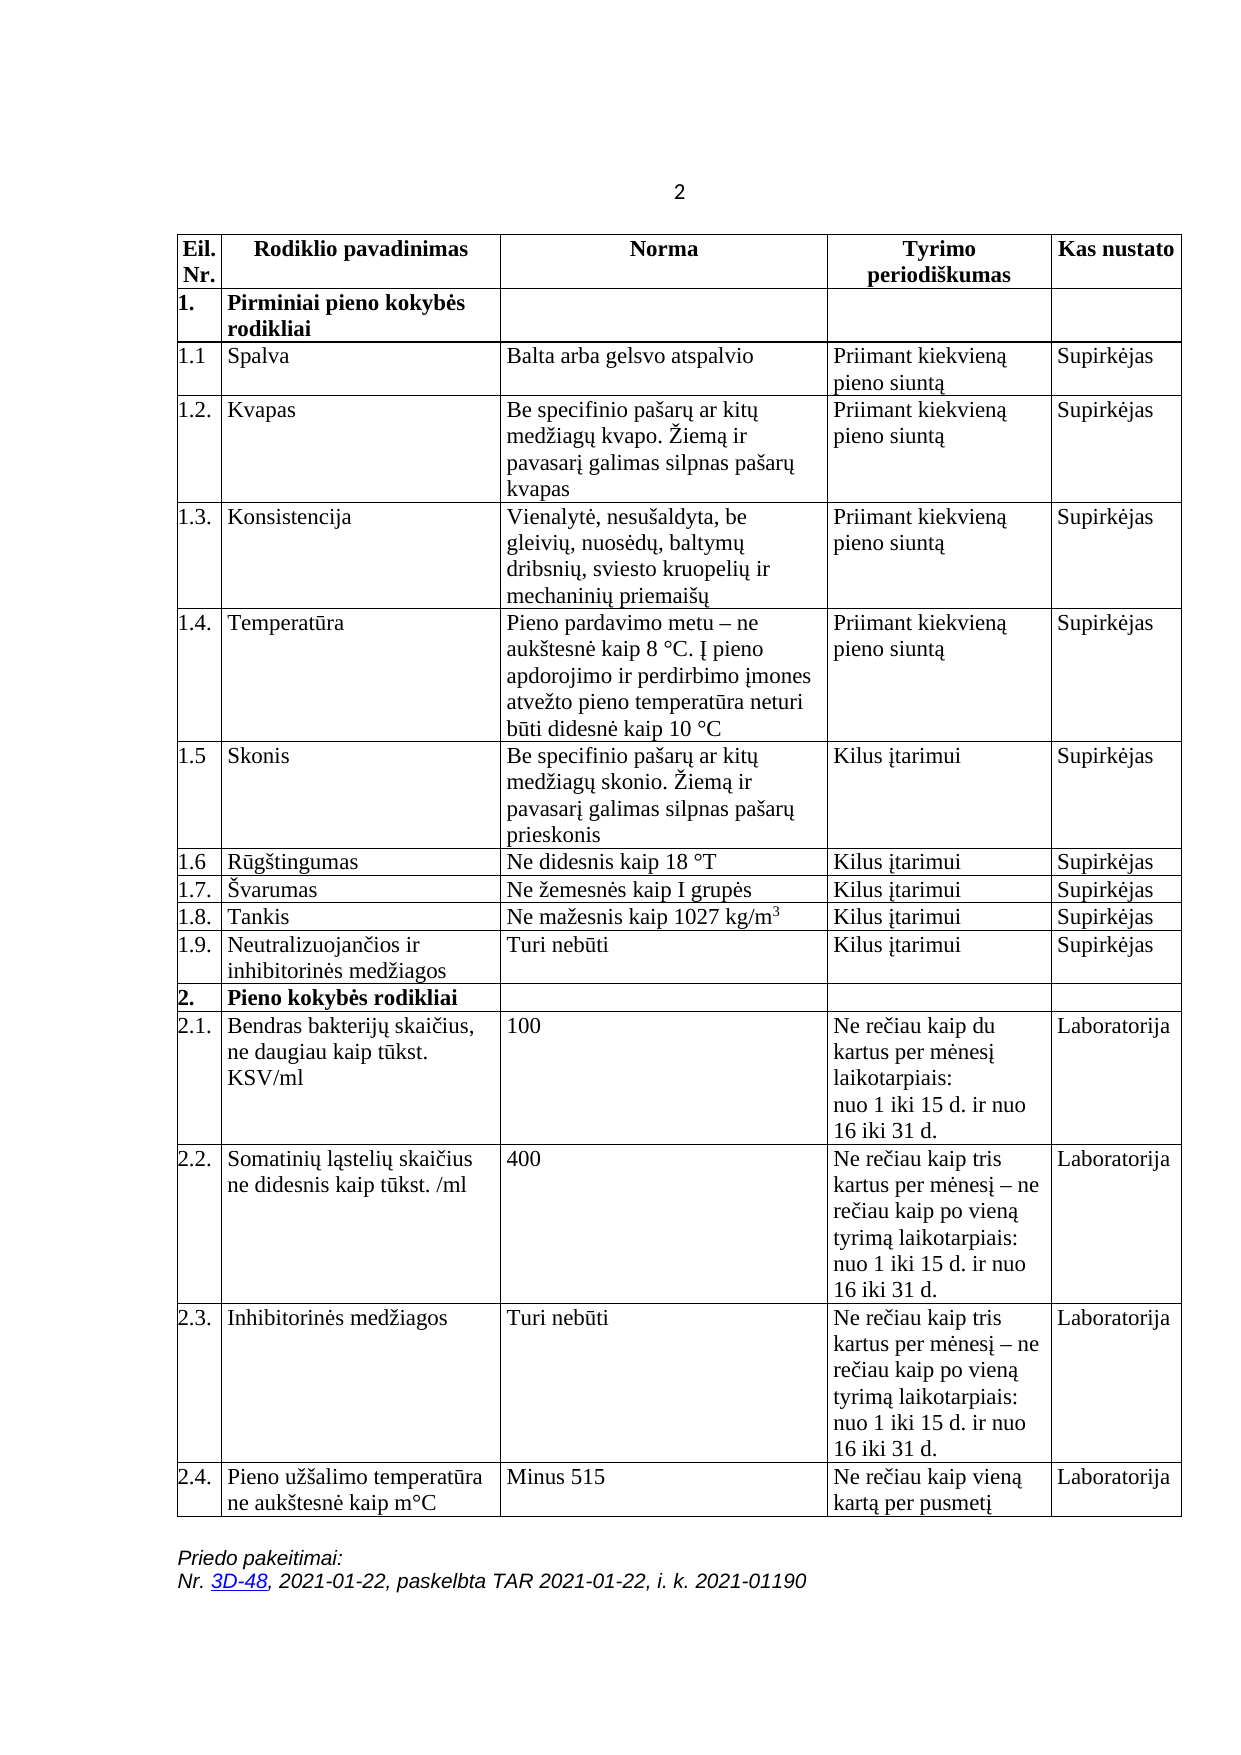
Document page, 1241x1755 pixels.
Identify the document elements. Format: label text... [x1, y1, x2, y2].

table_cell Bendras bakterijų skaičius, ne daugiau kaip tūkst. KSV/ml [222, 1012, 500, 1143]
table_header Tyrimo periodiškumas [828, 235, 1051, 288]
table_cell Minus 515 [501, 1463, 827, 1516]
table_cell Somatinių ląstelių skaičius ne didesnis kaip tūkst. /ml [222, 1145, 500, 1303]
table_cell Skonis [222, 742, 500, 847]
table_cell 400 [501, 1145, 827, 1303]
table_cell 1. [178, 289, 221, 341]
table_cell Pieno pardavimo metu – ne aukštesnė kaip 8 °C. Į pieno apdorojimo ir perdirbimo įmones atvežto pieno temperatūra neturi būti didesnė kaip 10 °C [501, 609, 827, 741]
table_cell [828, 984, 1051, 1011]
table_cell 1.2. [178, 396, 221, 502]
table_cell Pieno kokybės rodikliai [222, 984, 500, 1011]
table_cell Turi nebūti [501, 931, 827, 983]
table_cell [501, 984, 827, 1011]
table_cell Supirkėjas [1052, 609, 1181, 741]
table_cell Ne rečiau kaip tris kartus per mėnesį – ne rečiau kaip po vieną tyrimą laikotarpiais: nuo 1 iki 15 d. ir nuo 16 iki 31 d. [828, 1145, 1051, 1303]
table_cell 2.2. [178, 1145, 221, 1303]
table_cell Kvapas [222, 396, 500, 502]
table_cell Supirkėjas [1052, 903, 1181, 929]
table_cell Priimant kiekvieną pieno siuntą [828, 396, 1051, 502]
table_header Norma [501, 235, 827, 288]
table_cell Be specifinio pašarų ar kitų medžiagų skonio. Žiemą ir pavasarį galimas silpnas pašarų prieskonis [501, 742, 827, 847]
table_cell Kilus įtarimui [828, 742, 1051, 847]
table_cell [1052, 289, 1181, 341]
table_cell Ne mažesnis kaip 1027 kg/m3 [501, 903, 827, 929]
table_cell Inhibitorinės medžiagos [222, 1304, 500, 1462]
table_cell Neutralizuojančios ir inhibitorinės medžiagos [222, 931, 500, 983]
table_cell 1.4. [178, 609, 221, 741]
table_cell Supirkėjas [1052, 849, 1181, 875]
table_cell Ne rečiau kaip tris kartus per mėnesį – ne rečiau kaip po vieną tyrimą laikotarpiais: nuo 1 iki 15 d. ir nuo 16 iki 31 d. [828, 1304, 1051, 1462]
table_cell Kilus įtarimui [828, 876, 1051, 902]
table_cell Supirkėjas [1052, 876, 1181, 902]
text Nr. 3D-48, 2021-01-22, paskelbta TAR 2021-01-22, i. k. 2021-01190 [177, 1569, 1181, 1593]
table_cell [501, 289, 827, 341]
table_cell 1.7. [178, 876, 221, 902]
table_cell 1.3. [178, 503, 221, 608]
table_cell Turi nebūti [501, 1304, 827, 1462]
table_cell 2. [178, 984, 221, 1011]
table_cell Vienalytė, nesušaldyta, be gleivių, nuosėdų, baltymų dribsnių, sviesto kruopelių ir mechaninių priemaišų [501, 503, 827, 608]
table_cell Pirminiai pieno kokybės rodikliai [222, 289, 500, 341]
text Priedo pakeitimai: [177, 1545, 1181, 1569]
table_cell Ne žemesnės kaip I grupės [501, 876, 827, 902]
table_cell Supirkėjas [1052, 931, 1181, 983]
table_cell Pieno užšalimo temperatūra ne aukštesnė kaip m°C [222, 1463, 500, 1516]
table_cell Supirkėjas [1052, 742, 1181, 847]
table_cell Priimant kiekvieną pieno siuntą [828, 343, 1051, 395]
table_cell Ne didesnis kaip 18 °T [501, 849, 827, 875]
table_cell Rūgštingumas [222, 849, 500, 875]
table_cell Laboratorija [1052, 1463, 1181, 1516]
table_cell Balta arba gelsvo atspalvio [501, 343, 827, 395]
table_cell 1.8. [178, 903, 221, 929]
table_cell Kilus įtarimui [828, 849, 1051, 875]
table_cell 2.1. [178, 1012, 221, 1143]
table_cell Spalva [222, 343, 500, 395]
table_cell Laboratorija [1052, 1012, 1181, 1143]
table_cell Supirkėjas [1052, 503, 1181, 608]
table_header Eil. Nr. [178, 235, 221, 288]
table_cell 100 [501, 1012, 827, 1143]
table_cell Tankis [222, 903, 500, 929]
table_cell 2.4. [178, 1463, 221, 1516]
table_cell 1.6 [178, 849, 221, 875]
table_cell Ne rečiau kaip vieną kartą per pusmetį [828, 1463, 1051, 1516]
table_cell Laboratorija [1052, 1145, 1181, 1303]
table_cell [828, 289, 1051, 341]
table_cell Be specifinio pašarų ar kitų medžiagų kvapo. Žiemą ir pavasarį galimas silpnas pašarų kvapas [501, 396, 827, 502]
table_cell Priimant kiekvieną pieno siuntą [828, 503, 1051, 608]
table_cell Švarumas [222, 876, 500, 902]
table_header Kas nustato [1052, 235, 1181, 288]
table_cell 1.9. [178, 931, 221, 983]
table_cell Kilus įtarimui [828, 903, 1051, 929]
table_cell Temperatūra [222, 609, 500, 741]
table_cell Ne rečiau kaip du kartus per mėnesį laikotarpiais: nuo 1 iki 15 d. ir nuo 16 iki 31 d. [828, 1012, 1051, 1143]
table_cell Priimant kiekvieną pieno siuntą [828, 609, 1051, 741]
table_cell Supirkėjas [1052, 396, 1181, 502]
table_cell Konsistencija [222, 503, 500, 608]
table_cell 1.1 [178, 343, 221, 395]
table_cell [1052, 984, 1181, 1011]
table_cell Laboratorija [1052, 1304, 1181, 1462]
table_cell 1.5 [178, 742, 221, 847]
table_cell Kilus įtarimui [828, 931, 1051, 983]
table_cell 2.3. [178, 1304, 221, 1462]
table_cell Supirkėjas [1052, 343, 1181, 395]
table_header Rodiklio pavadinimas [222, 235, 500, 288]
